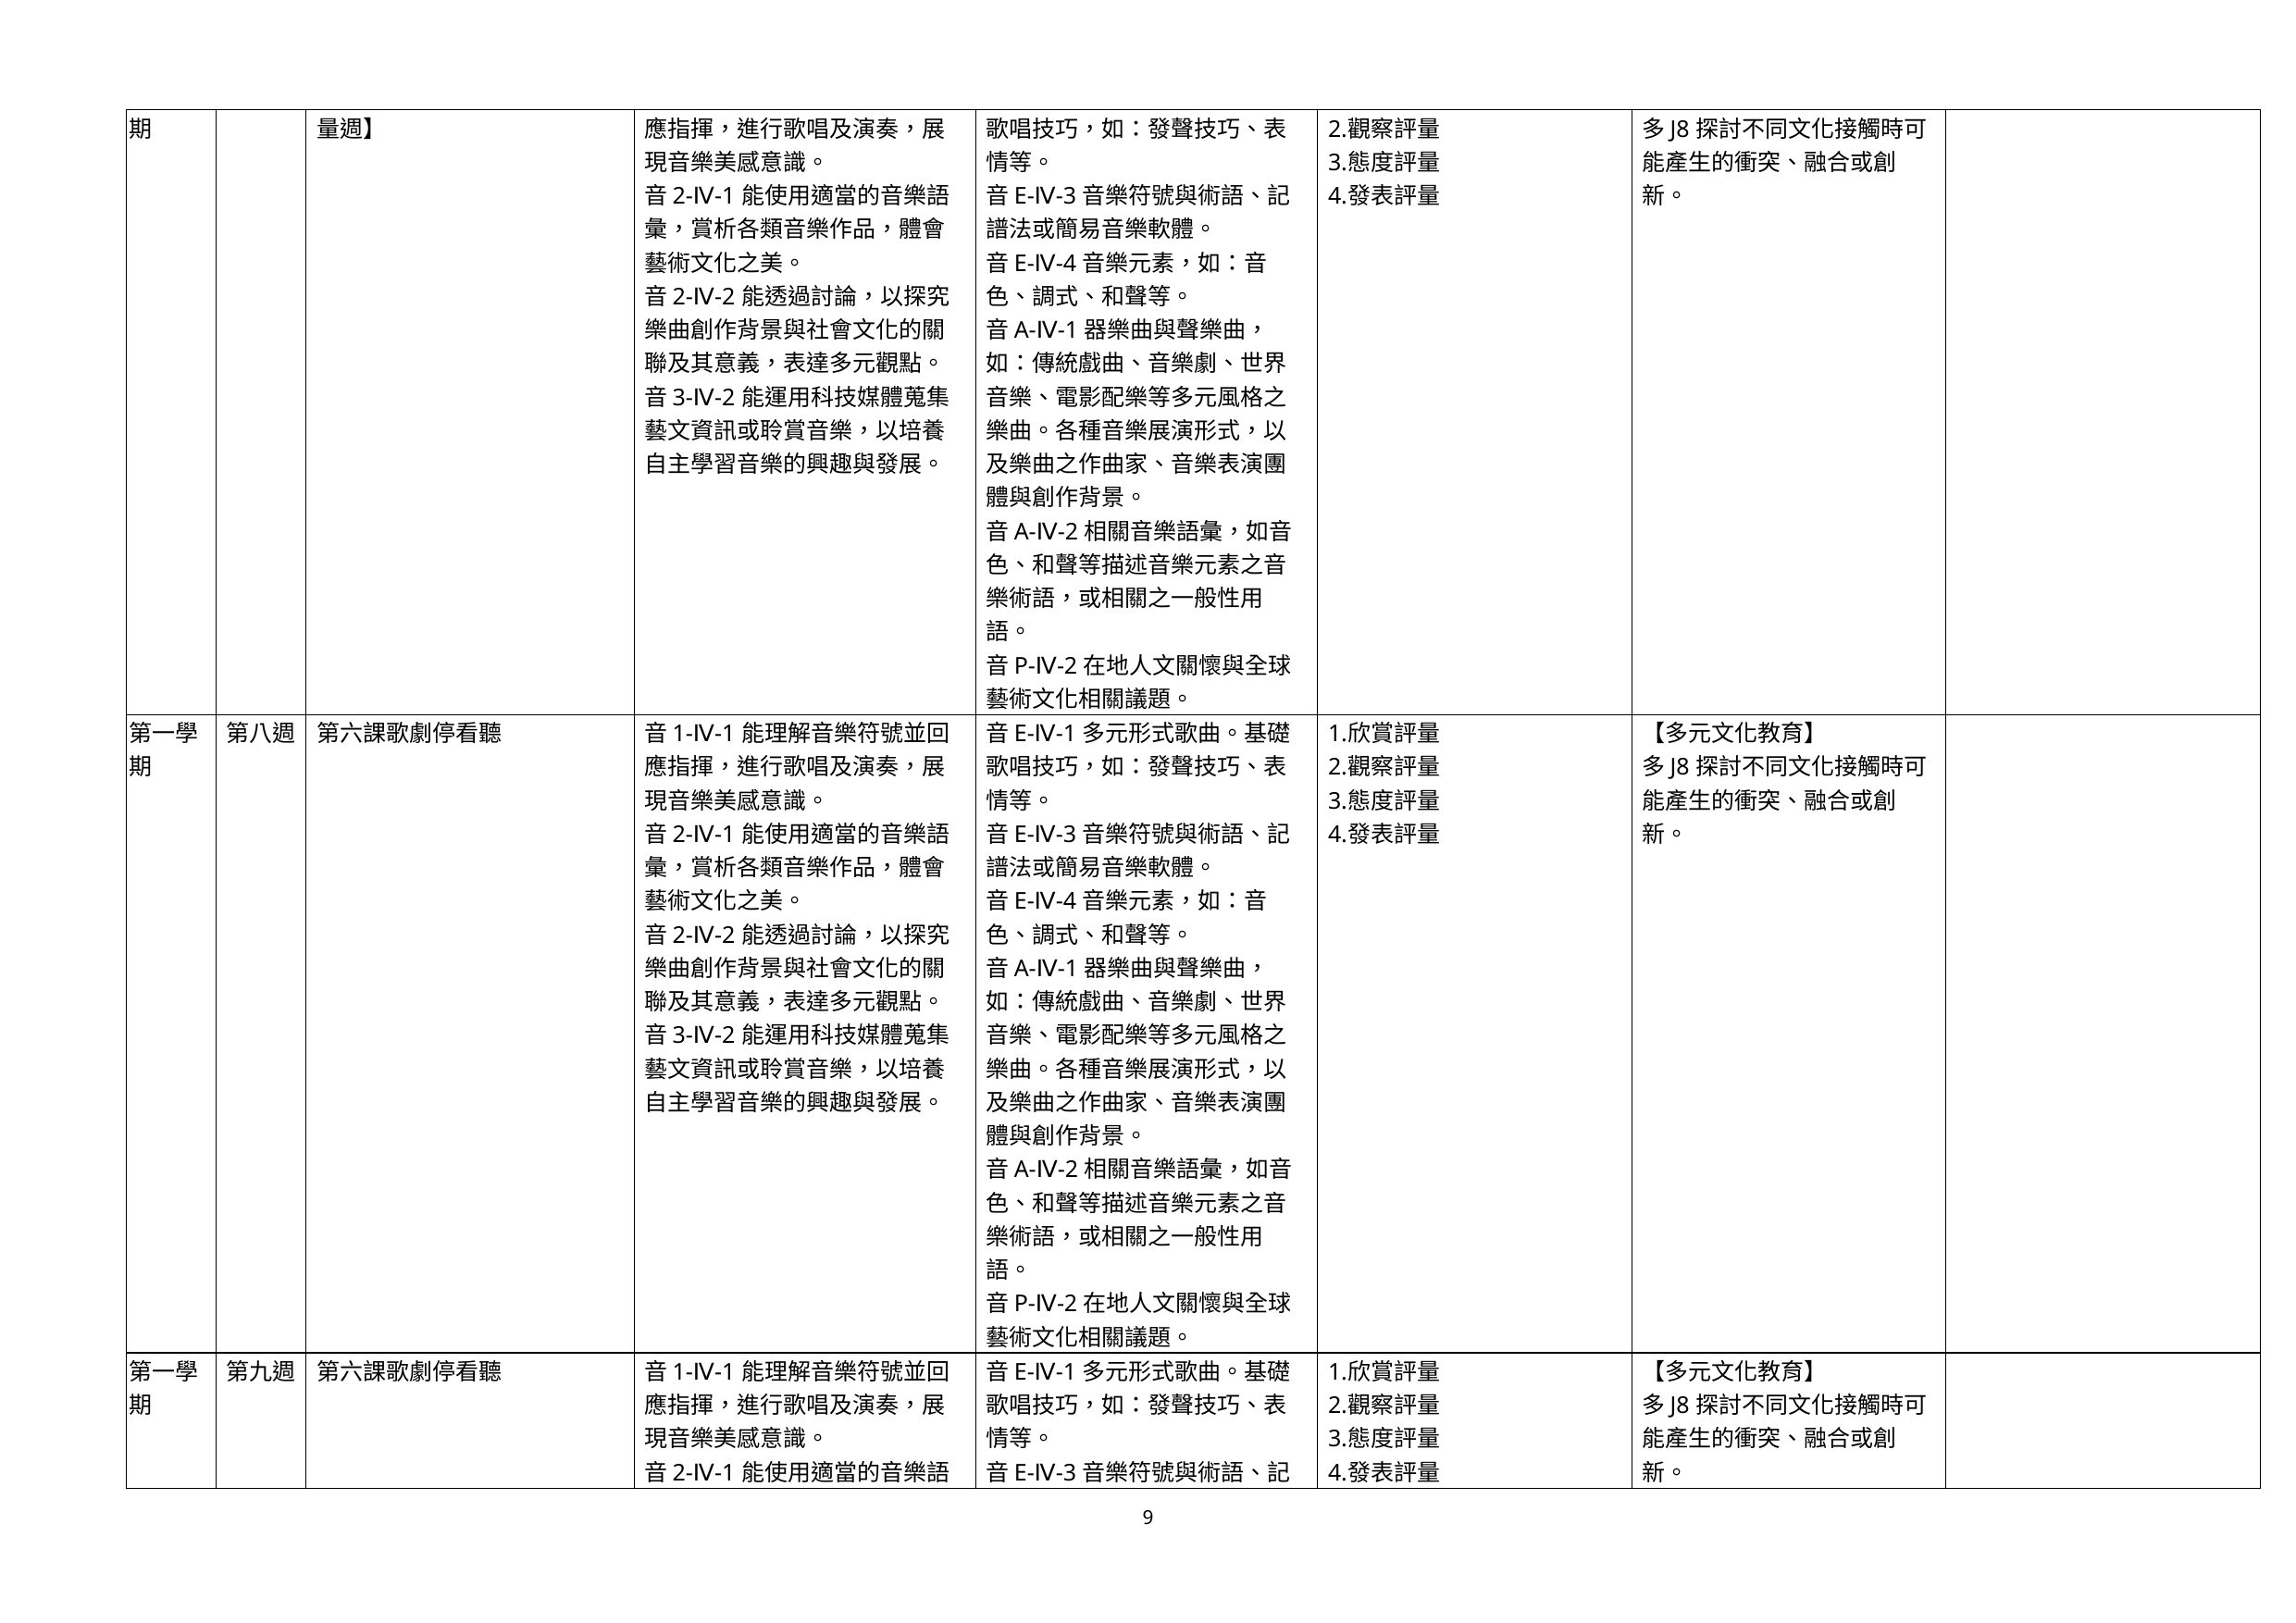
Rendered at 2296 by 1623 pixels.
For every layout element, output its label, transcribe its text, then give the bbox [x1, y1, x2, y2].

table_cell 第一學期 [127, 1354, 216, 1487]
table_cell [1946, 715, 2260, 1352]
table_cell [217, 110, 305, 714]
table_cell 【多元文化教育】 多J8 探討不同文化接觸時可能產生的衝突、融合或創新。 [1632, 715, 1945, 1352]
table_cell 第九週 [217, 1354, 305, 1487]
table_cell 第六課歌劇停看聽 [306, 1354, 634, 1487]
table_cell 歌唱技巧，如：發聲技巧、表情等。 音E-Ⅳ-3 音樂符號與術語、記譜法或簡易音樂軟體。 音E-Ⅳ-4 音樂元素，如：音色、調式、和聲等。 音A-Ⅳ-1 器樂曲與聲樂曲，如：傳統戲曲、音樂劇、世界音樂、電影配樂等多元風格之樂曲。各種音樂展演形式，以及樂曲之作曲家、音樂表演團體與創作背景。 音A-Ⅳ-2 相關音樂語彙，如音色、和聲等描述音樂元素之音樂術語，或相關之一般性用語。 音P-Ⅳ-2 在地人文關懷與全球藝術文化相關議題。 [976, 110, 1317, 714]
table_cell 2.觀察評量 3.態度評量 4.發表評量 [1318, 110, 1632, 714]
table_cell [1946, 1354, 2260, 1487]
table_cell 【多元文化教育】 多J8 探討不同文化接觸時可能產生的衝突、融合或創新。 [1632, 1354, 1945, 1487]
table_cell 音1-Ⅳ-1 能理解音樂符號並回應指揮，進行歌唱及演奏，展現音樂美感意識。 音2-Ⅳ-1 能使用適當的音樂語彙，賞析各類音樂作品，體會藝術文化之美。 音2-Ⅳ-2 能透過討論，以探究樂曲創作背景與社會文化的關聯及其意義，表達多元觀點。 音3-Ⅳ-2 能運用科技媒體蒐集藝文資訊或聆賞音樂，以培養自主學習音樂的興趣與發展。 [635, 715, 975, 1352]
table_cell 1.欣賞評量 2.觀察評量 3.態度評量 4.發表評量 [1318, 715, 1632, 1352]
table_cell 第八週 [217, 715, 305, 1352]
table_cell 應指揮，進行歌唱及演奏，展現音樂美感意識。 音2-Ⅳ-1 能使用適當的音樂語彙，賞析各類音樂作品，體會藝術文化之美。 音2-Ⅳ-2 能透過討論，以探究樂曲創作背景與社會文化的關聯及其意義，表達多元觀點。 音3-Ⅳ-2 能運用科技媒體蒐集藝文資訊或聆賞音樂，以培養自主學習音樂的興趣與發展。 [635, 110, 975, 714]
table_cell 第六課歌劇停看聽 [306, 715, 634, 1352]
table_cell 音1-Ⅳ-1 能理解音樂符號並回應指揮，進行歌唱及演奏，展現音樂美感意識。 音2-Ⅳ-1 能使用適當的音樂語 [635, 1354, 975, 1487]
table_cell [1946, 110, 2260, 714]
table_cell 音E-Ⅳ-1 多元形式歌曲。基礎歌唱技巧，如：發聲技巧、表情等。 音E-Ⅳ-3 音樂符號與術語、記譜法或簡易音樂軟體。 音E-Ⅳ-4 音樂元素，如：音色、調式、和聲等。 音A-Ⅳ-1 器樂曲與聲樂曲，如：傳統戲曲、音樂劇、世界音樂、電影配樂等多元風格之樂曲。各種音樂展演形式，以及樂曲之作曲家、音樂表演團體與創作背景。 音A-Ⅳ-2 相關音樂語彙，如音色、和聲等描述音樂元素之音樂術語，或相關之一般性用語。 音P-Ⅳ-2 在地人文關懷與全球藝術文化相關議題。 [976, 715, 1317, 1352]
table_cell 期 [127, 110, 216, 714]
table_cell 第一學期 [127, 715, 216, 1352]
table_cell 多J8 探討不同文化接觸時可能產生的衝突、融合或創新。 [1632, 110, 1945, 714]
table_cell 1.欣賞評量 2.觀察評量 3.態度評量 4.發表評量 [1318, 1354, 1632, 1487]
table_cell 量週】 [306, 110, 634, 714]
table_cell 音E-Ⅳ-1 多元形式歌曲。基礎歌唱技巧，如：發聲技巧、表情等。 音E-Ⅳ-3 音樂符號與術語、記 [976, 1354, 1317, 1487]
